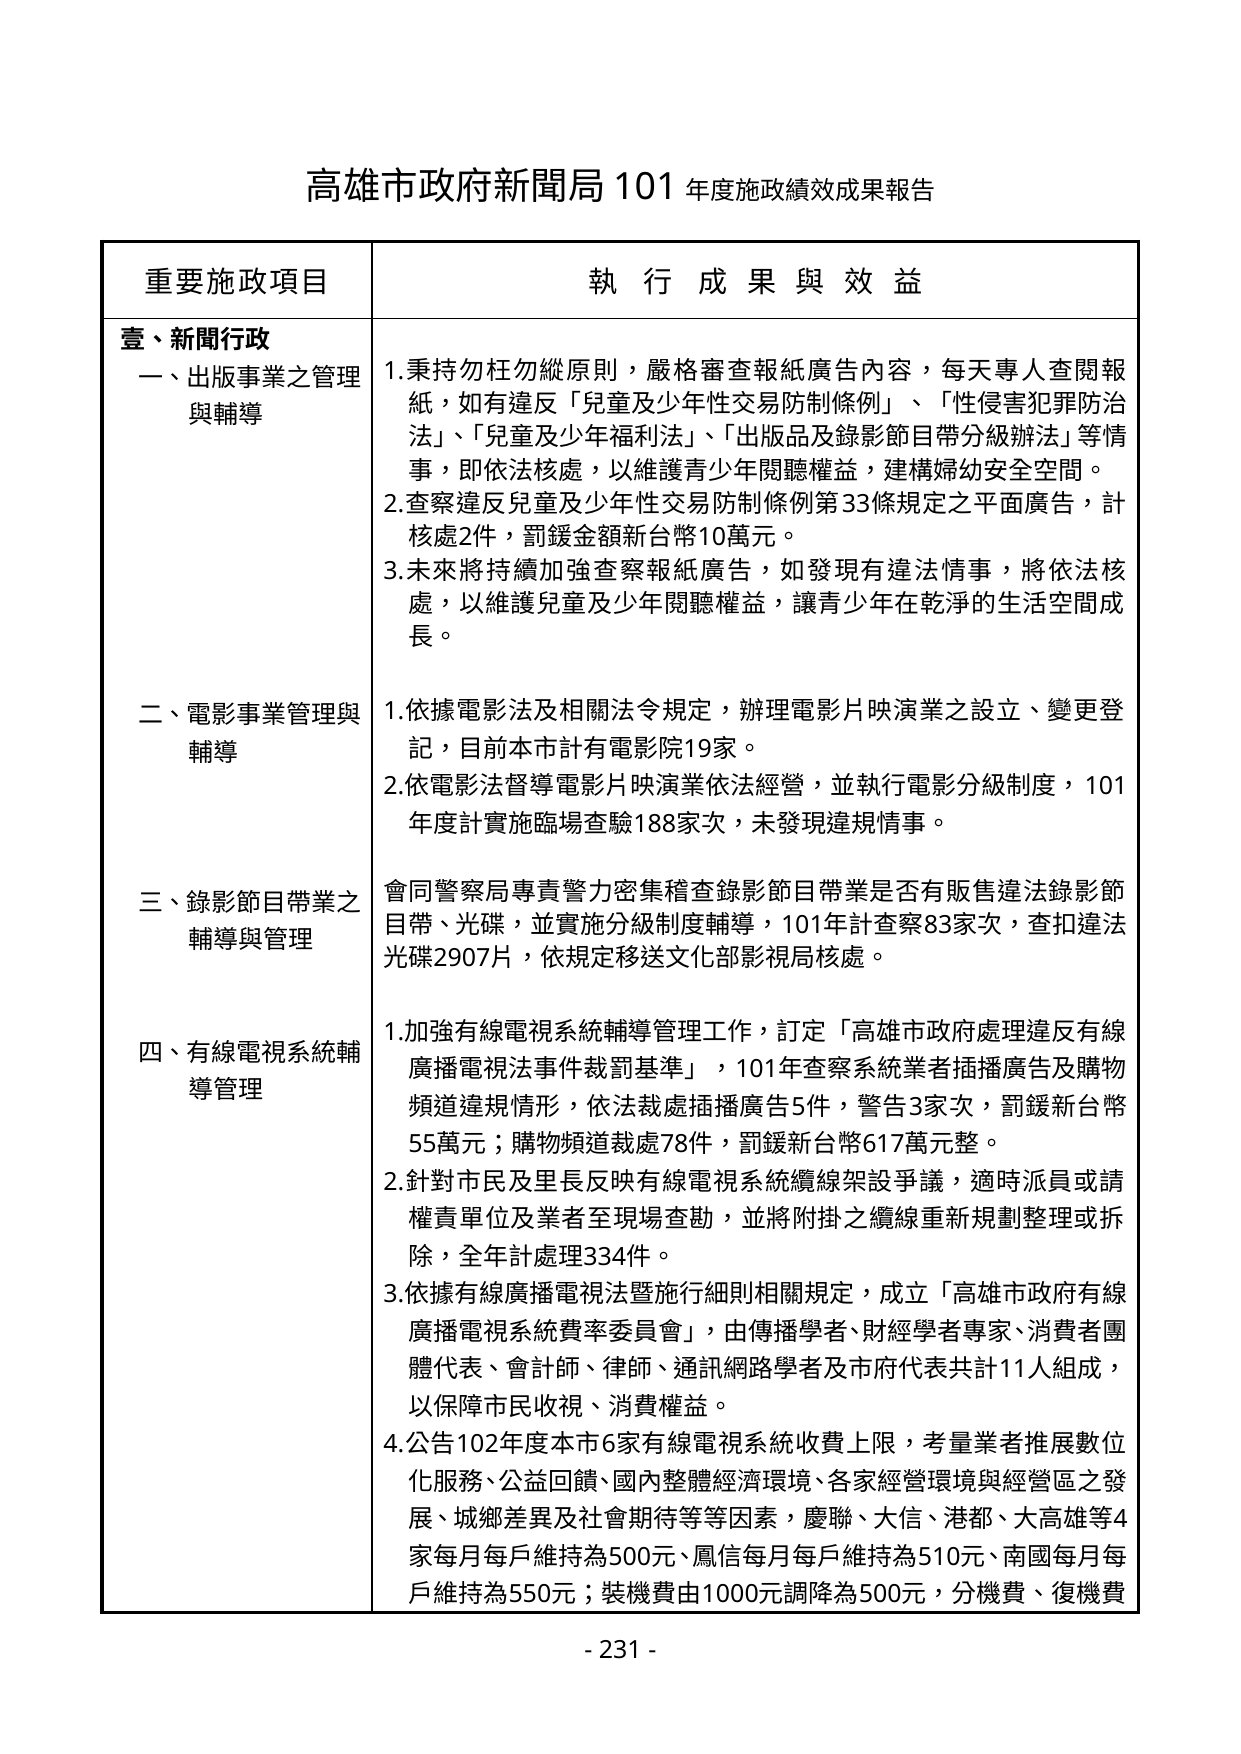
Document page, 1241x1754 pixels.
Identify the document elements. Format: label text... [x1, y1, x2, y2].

table_cell 1.秉持勿枉勿縱原則，嚴格審查報紙廣告內容，每天專人查閱報紙，如有違反「兒童及少年性交易防制條例」、「性侵害犯罪防治法」、「兒童及少年福利法」、「出版品及錄影節目帶分級辦法」等情事，即依法核處，以維護青少年閱聽權益，建構婦幼安全空間。 2.查察違反兒童及少年性交易防制條例第33條規定之平面廣告，計核處2件，罰鍰金額新台幣10萬元。 3.未來將持續加強查察報紙廣告，如發現有違法情事，將依法核處，以維護兒童及少年閱聽權益，讓青少年在乾淨的生活空間成長。 1.依據電影法及相關法令規定，辦理電影片映演業之設立、變更登記，目前本市計有電影院19家。 2.依電影法督導電影片映演業依法經營，並執行電影分級制度，101年度計實施臨場查驗188家次，未發現違規情事。 會同警察局專責警力密集稽查錄影節目帶業是否有販售違法錄影節目帶、光碟，並實施分級制度輔導，101年計查察83家次，查扣違法光碟2907片，依規定移送文化部影視局核處。 1.加強有線電視系統輔導管理工作，訂定「高雄市政府處理違反有線廣播電視法事件裁罰基準」，101年查察系統業者插播廣告及購物頻道違規情形，依法裁處插播廣告5件，警告3家次，罰鍰新台幣55萬元；購物頻道裁處78件，罰鍰新台幣617萬元整。 2.針對市民及里長反映有線電視系統纜線架設爭議，適時派員或請權責單位及業者至現場查勘，並將附掛之纜線重新規劃整理或拆除，全年計處理334件。 3.依據有線廣播電視法暨施行細則相關規定，成立「高雄市政府有線廣播電視系統費率委員會」，由傳播學者、財經學者專家、消費者團體代表、會計師、律師、通訊網路學者及市府代表共計11人組成，以保障市民收視、消費權益。 4.公告102年度本市6家有線電視系統收費上限，考量業者推展數位化服務、公益回饋、國內整體經濟環境、各家經營環境與經營區之發展、城鄉差異及社會期待等等因素，慶聯、大信、港都、大高雄等4家每月每戶維持為500元、鳳信每月每戶維持為510元、南國每月每戶維持為550元；裝機費由1000元調降為500元，分機費、復機費 [373, 319, 1137, 1611]
text 高雄市政府新聞局101年度施政績效成果報告 [103, 146, 1137, 221]
table_header 重要施政項目 [104, 243, 371, 318]
table_cell 壹、新聞行政 一、出版事業之管理與輔導 二、電影事業管理與輔導 三、錄影節目帶業之輔導與管理 四、有線電視系統輔導管理 [104, 319, 371, 1611]
table_header 執 行 成 果 與 效 益 [373, 243, 1137, 318]
